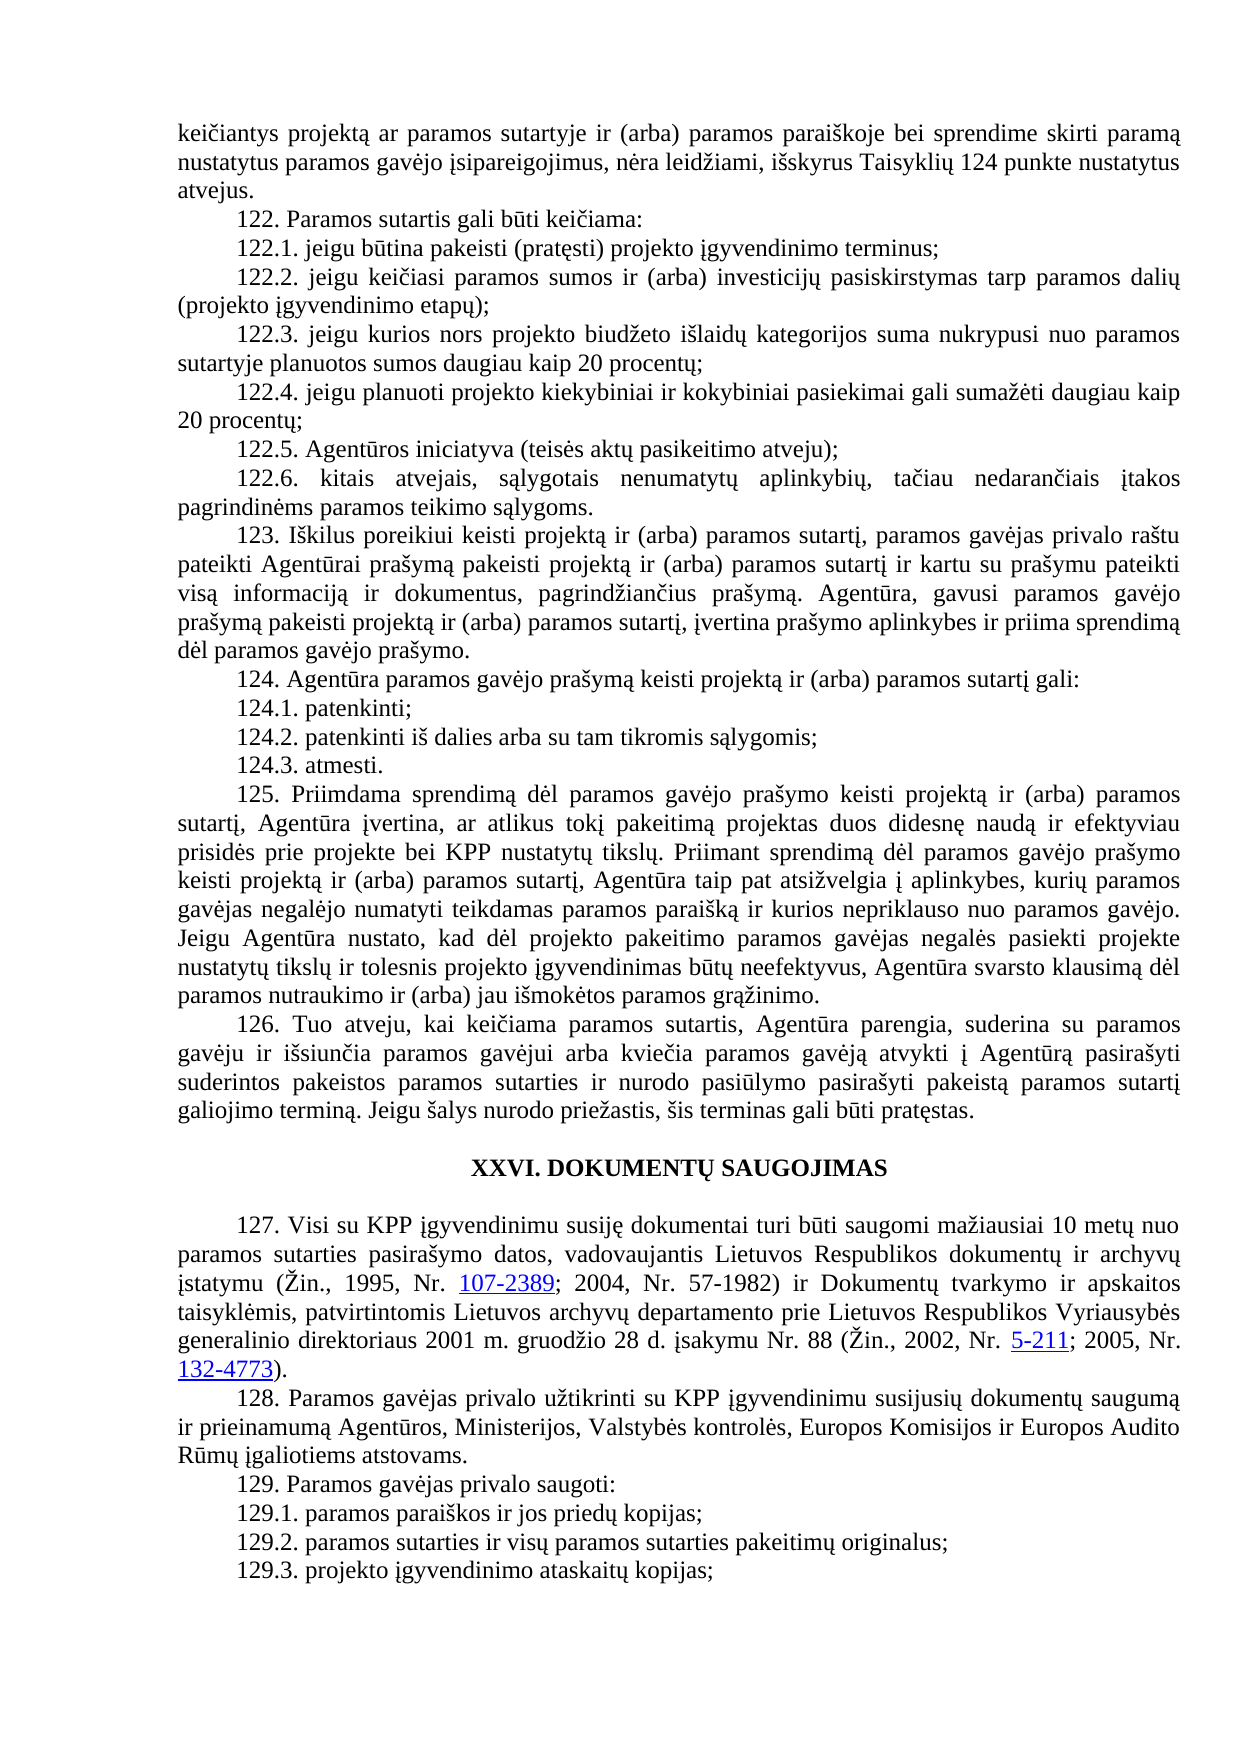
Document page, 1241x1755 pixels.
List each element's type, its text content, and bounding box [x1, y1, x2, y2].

text 124.3. atmesti. [177, 751, 1181, 779]
text 122. Paramos sutartis gali būti keičiama: [177, 204, 1181, 233]
text 124.2. patenkinti iš dalies arba su tam tikromis sąlygomis; [177, 722, 1181, 751]
text 125. Priimdama sprendimą dėl paramos gavėjo prašymo keisti projektą ir (arba) paramos sutartį, Agentūra įvertina, ar atlikus tokį pakeitimą projektas duos didesnę naudą ir efektyviau prisidės prie projekte bei KPP nustatytų tikslų. Priimant sprendimą dėl paramos gavėjo prašymo keisti projektą ir (arba) paramos sutartį, Agentūra taip pat atsižvelgia į aplinkybes, kurių paramos gavėjas negalėjo numatyti teikdamas paramos paraišką ir kurios nepriklauso nuo paramos gavėjo. Jeigu Agentūra nustato, kad dėl projekto pakeitimo paramos gavėjas negalės pasiekti projekte nustatytų tikslų ir tolesnis projekto įgyvendinimas būtų neefektyvus, Agentūra svarsto klausimą dėl paramos nutraukimo ir (arba) jau išmokėtos paramos grąžinimo. [177, 779, 1181, 1009]
text 129.1. paramos paraiškos ir jos priedų kopijas; [177, 1498, 1181, 1527]
text 129. Paramos gavėjas privalo saugoti: [177, 1469, 1181, 1498]
text 122.2. jeigu keičiasi paramos sumos ir (arba) investicijų pasiskirstymas tarp paramos dalių (projekto įgyvendinimo etapų); [177, 262, 1181, 319]
text 126. Tuo atveju, kai keičiama paramos sutartis, Agentūra parengia, suderina su paramos gavėju ir išsiunčia paramos gavėjui arba kviečia paramos gavėją atvykti į Agentūrą pasirašyti suderintos pakeistos paramos sutarties ir nurodo pasiūlymo pasirašyti pakeistą paramos sutartį galiojimo terminą. Jeigu šalys nurodo priežastis, šis terminas gali būti pratęstas. [177, 1009, 1181, 1124]
text 123. Iškilus poreikiui keisti projektą ir (arba) paramos sutartį, paramos gavėjas privalo raštu pateikti Agentūrai prašymą pakeisti projektą ir (arba) paramos sutartį ir kartu su prašymu pateikti visą informaciją ir dokumentus, pagrindžiančius prašymą. Agentūra, gavusi paramos gavėjo prašymą pakeisti projektą ir (arba) paramos sutartį, įvertina prašymo aplinkybes ir priima sprendimą dėl paramos gavėjo prašymo. [177, 521, 1181, 664]
text 129.2. paramos sutarties ir visų paramos sutarties pakeitimų originalus; [177, 1527, 1181, 1556]
text keičiantys projektą ar paramos sutartyje ir (arba) paramos paraiškoje bei sprendime skirti paramą nustatytus paramos gavėjo įsipareigojimus, nėra leidžiami, išskyrus Taisyklių 124 punkte nustatytus atvejus. [177, 118, 1181, 204]
text 122.4. jeigu planuoti projekto kiekybiniai ir kokybiniai pasiekimai gali sumažėti daugiau kaip 20 procentų; [177, 377, 1181, 434]
text XXVI. DOKUMENTŲ SAUGOJIMAS [177, 1153, 1181, 1182]
text 122.1. jeigu būtina pakeisti (pratęsti) projekto įgyvendinimo terminus; [177, 233, 1181, 262]
text 129.3. projekto įgyvendinimo ataskaitų kopijas; [177, 1556, 1181, 1584]
text 128. Paramos gavėjas privalo užtikrinti su KPP įgyvendinimu susijusių dokumentų saugumą ir prieinamumą Agentūros, Ministerijos, Valstybės kontrolės, Europos Komisijos ir Europos Audito Rūmų įgaliotiems atstovams. [177, 1383, 1181, 1469]
text 122.6. kitais atvejais, sąlygotais nenumatytų aplinkybių, tačiau nedarančiais įtakos pagrindinėms paramos teikimo sąlygoms. [177, 463, 1181, 521]
text 124.1. patenkinti; [177, 693, 1181, 722]
text 122.5. Agentūros iniciatyva (teisės aktų pasikeitimo atveju); [177, 434, 1181, 463]
text 124. Agentūra paramos gavėjo prašymą keisti projektą ir (arba) paramos sutartį gali: [177, 664, 1181, 693]
text 127. Visi su KPP įgyvendinimu susiję dokumentai turi būti saugomi mažiausiai 10 metų nuo paramos sutarties pasirašymo datos, vadovaujantis Lietuvos Respublikos dokumentų ir archyvų įstatymu (Žin., 1995, Nr. 107-2389; 2004, Nr. 57-1982) ir Dokumentų tvarkymo ir apskaitos taisyklėmis, patvirtintomis Lietuvos archyvų departamento prie Lietuvos Respublikos Vyriausybės generalinio direktoriaus 2001 m. gruodžio 28 d. įsakymu Nr. 88 (Žin., 2002, Nr. 5-211; 2005, Nr. 132-4773). [177, 1211, 1181, 1383]
text 122.3. jeigu kurios nors projekto biudžeto išlaidų kategorijos suma nukrypusi nuo paramos sutartyje planuotos sumos daugiau kaip 20 procentų; [177, 319, 1181, 377]
